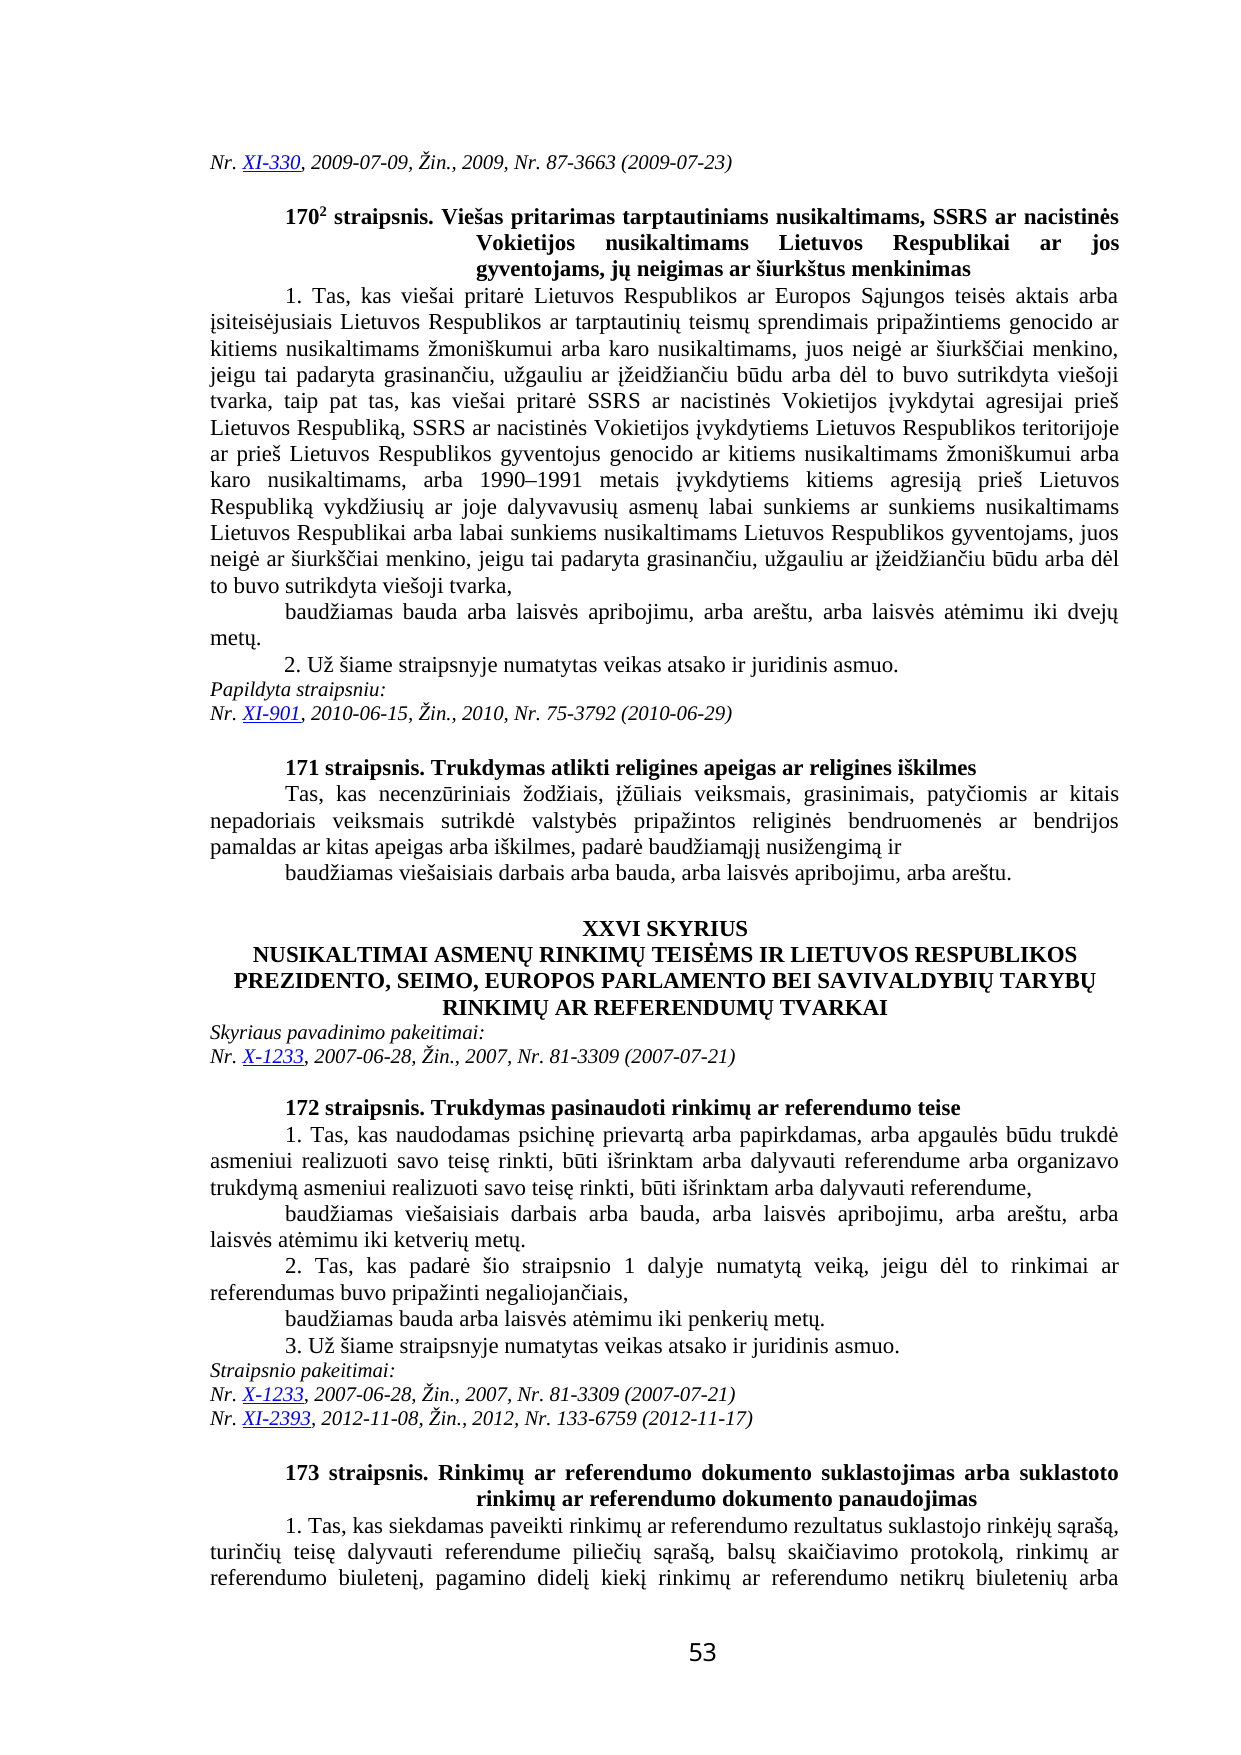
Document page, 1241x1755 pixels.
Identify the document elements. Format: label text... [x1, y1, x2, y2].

text NUSIKALTIMAI ASMENŲ RINKIMŲ TEISĖMS IR LIETUVOS RESPUBLIKOS PREZIDENTO, SEIMO, EUROPOS PARLAMENTO BEI SAVIVALDYBIŲ TARYBŲ RINKIMŲ AR REFERENDUMŲ TVARKAI [210, 941, 1120, 1020]
text 1. Tas, kas siekdamas paveikti rinkimų ar referendumo rezultatus suklastojo rinkėjų sąrašą, turinčių teisę dalyvauti referendume piliečių sąrašą, balsų skaičiavimo protokolą, rinkimų ar referendumo biuletenį, pagamino didelį kiekį rinkimų ar referendumo netikrų biuletenių arba [210, 1512, 1120, 1591]
text baudžiamas viešaisiais darbais arba bauda, arba laisvės apribojimu, arba areštu, arba laisvės atėmimu iki ketverių metų. [210, 1200, 1120, 1253]
text Straipsnio pakeitimai: [210, 1358, 1120, 1382]
text Nr. XI-330, 2009-07-09, Žin., 2009, Nr. 87-3663 (2009-07-23) [210, 150, 1120, 174]
text Skyriaus pavadinimo pakeitimai: [210, 1020, 1120, 1044]
text 1702 straipsnis. Viešas pritarimas tarptautiniams nusikaltimams, SSRS ar nacistinės Vokietijos nusikaltimams Lietuvos Respublikai ar jos gyventojams, jų neigimas ar šiurkštus menkinimas [285, 203, 1120, 282]
text Nr. X-1233, 2007-06-28, Žin., 2007, Nr. 81-3309 (2007-07-21) [210, 1382, 1120, 1406]
text 2. Už šiame straipsnyje numatytas veikas atsako ir juridinis asmuo. [210, 651, 1120, 677]
text Nr. XI-901, 2010-06-15, Žin., 2010, Nr. 75-3792 (2010-06-29) [210, 701, 1120, 725]
text 2. Tas, kas padarė šio straipsnio 1 dalyje numatytą veiką, jeigu dėl to rinkimai ar referendumas buvo pripažinti negaliojančiais, [210, 1253, 1120, 1305]
text Nr. X-1233, 2007-06-28, Žin., 2007, Nr. 81-3309 (2007-07-21) [210, 1044, 1120, 1068]
text 1. Tas, kas naudodamas psichinę prievartą arba papirkdamas, arba apgaulės būdu trukdė asmeniui realizuoti savo teisę rinkti, būti išrinktam arba dalyvauti referendume arba organizavo trukdymą asmeniui realizuoti savo teisę rinkti, būti išrinktam arba dalyvauti referendume, [210, 1121, 1120, 1200]
subtitle XXVI SKYRIUS [210, 914, 1120, 941]
text baudžiamas bauda arba laisvės atėmimu iki penkerių metų. [210, 1305, 1120, 1332]
text Nr. XI-2393, 2012-11-08, Žin., 2012, Nr. 133-6759 (2012-11-17) [210, 1406, 1120, 1430]
text 172 straipsnis. Trukdymas pasinaudoti rinkimų ar referendumo teise [210, 1094, 1120, 1121]
text Tas, kas necenzūriniais žodžiais, įžūliais veiksmais, grasinimais, patyčiomis ar kitais nepadoriais veiksmais sutrikdė valstybės pripažintos religinės bendruomenės ar bendrijos pamaldas ar kitas apeigas arba iškilmes, padarė baudžiamąjį nusižengimą ir [210, 780, 1120, 859]
text baudžiamas bauda arba laisvės apribojimu, arba areštu, arba laisvės atėmimu iki dvejų metų. [210, 598, 1120, 651]
text 3. Už šiame straipsnyje numatytas veikas atsako ir juridinis asmuo. [210, 1332, 1120, 1358]
text 173 straipsnis. Rinkimų ar referendumo dokumento suklastojimas arba suklastoto rinkimų ar referendumo dokumento panaudojimas [285, 1459, 1120, 1512]
text 1. Tas, kas viešai pritarė Lietuvos Respublikos ar Europos Sąjungos teisės aktais arba įsiteisėjusiais Lietuvos Respublikos ar tarptautinių teismų sprendimais pripažintiems genocido ar kitiems nusikaltimams žmoniškumui arba karo nusikaltimams, juos neigė ar šiurkščiai menkino, jeigu tai padaryta grasinančiu, užgauliu ar įžeidžiančiu būdu arba dėl to buvo sutrikdyta viešoji tvarka, taip pat tas, kas viešai pritarė SSRS ar nacistinės Vokietijos įvykdytai agresijai prieš Lietuvos Respubliką, SSRS ar nacistinės Vokietijos įvykdytiems Lietuvos Respublikos teritorijoje ar prieš Lietuvos Respublikos gyventojus genocido ar kitiems nusikaltimams žmoniškumui arba karo nusikaltimams, arba 1990–1991 metais įvykdytiems kitiems agresiją prieš Lietuvos Respubliką vykdžiusių ar joje dalyvavusių asmenų labai sunkiems ar sunkiems nusikaltimams Lietuvos Respublikai arba labai sunkiems nusikaltimams Lietuvos Respublikos gyventojams, juos neigė ar šiurkščiai menkino, jeigu tai padaryta grasinančiu, užgauliu ar įžeidžiančiu būdu arba dėl to buvo sutrikdyta viešoji tvarka, [210, 282, 1120, 598]
text baudžiamas viešaisiais darbais arba bauda, arba laisvės apribojimu, arba areštu. [210, 859, 1120, 886]
text Papildyta straipsniu: [210, 677, 1120, 701]
text 171 straipsnis. Trukdymas atlikti religines apeigas ar religines iškilmes [210, 754, 1120, 780]
